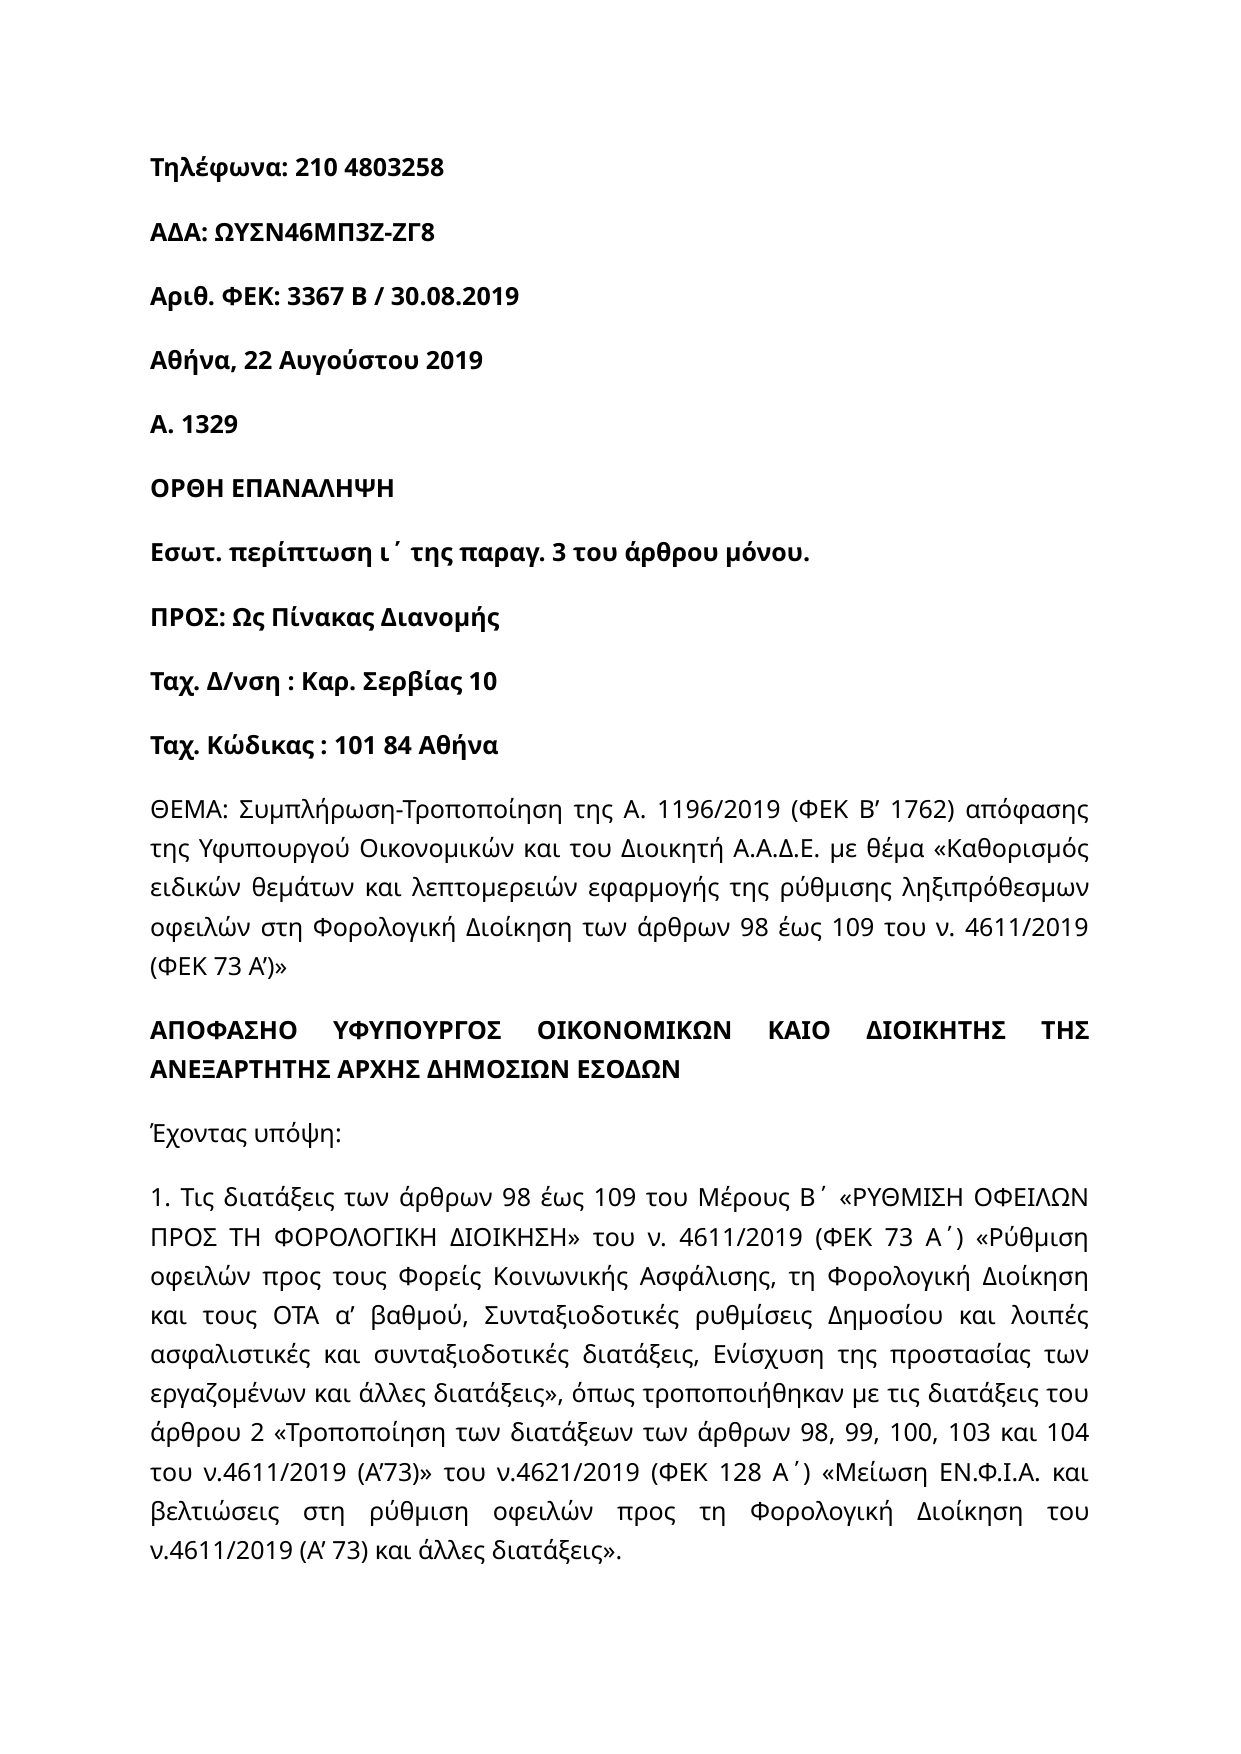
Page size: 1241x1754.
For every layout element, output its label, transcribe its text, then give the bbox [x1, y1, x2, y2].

text Αθήνα, 22 Αυγούστου 2019 [150, 342, 1090, 377]
text ΟΡΘΗ ΕΠΑΝΑΛΗΨΗ [150, 471, 1090, 505]
text ΘΕΜΑ: Συμπλήρωση-Τροποποίηση της Α. 1196/2019 (ΦΕΚ Β’ 1762) απόφασης της Υφυπουργού Οικονομικών και του Διοικητή Α.Α.Δ.Ε. με θέμα «Καθορισμός ειδικών θεμάτων και λεπτομερειών εφαρμογής της ρύθμισης ληξιπρόθεσμων οφειλών στη Φορολογική Διοίκηση των άρθρων 98 έως 109 του ν. 4611/2019 (ΦΕΚ 73 Α’)» [150, 792, 1090, 982]
text ΠΡΟΣ: Ως Πίνακας Διανομής [150, 599, 1090, 633]
text ΑΠΟΦΑΣΗΟ ΥΦΥΠΟΥΡΓΟΣ ΟΙΚΟΝΟΜΙΚΩΝ ΚΑΙΟ ΔΙΟΙΚΗΤΗΣ ΤΗΣ ΑΝΕΞΑΡΤΗΤΗΣ ΑΡΧΗΣ ΔΗΜΟΣΙΩΝ ΕΣΟΔΩΝ [150, 1012, 1090, 1086]
text Ταχ. Δ/νση : Καρ. Σερβίας 10 [150, 663, 1090, 697]
text Έχοντας υπόψη: [150, 1116, 1090, 1150]
text ΑΔΑ: ΩΥΣΝ46ΜΠ3Ζ-ΖΓ8 [150, 214, 1090, 248]
text Α. 1329 [150, 407, 1090, 441]
text Αριθ. ΦΕΚ: 3367 Β / 30.08.2019 [150, 278, 1090, 312]
text Ταχ. Κώδικας : 101 84 Αθήνα [150, 727, 1090, 762]
text Τηλέφωνα: 210 4803258 [150, 150, 1090, 184]
text 1. Τις διατάξεις των άρθρων 98 έως 109 του Μέρους Β΄ «ΡΥΘΜΙΣΗ ΟΦΕΙΛΩΝ ΠΡΟΣ ΤΗ ΦΟΡΟΛΟΓΙΚΗ ΔΙΟΙΚΗΣΗ» του ν. 4611/2019 (ΦΕΚ 73 Α΄) «Ρύθμιση οφειλών προς τους Φορείς Κοινωνικής Ασφάλισης, τη Φορολογική Διοίκηση και τους ΟΤΑ α’ βαθμού, Συνταξιοδοτικές ρυθμίσεις Δημοσίου και λοιπές ασφαλιστικές και συνταξιοδοτικές διατάξεις, Ενίσχυση της προστασίας των εργαζομένων και άλλες διατάξεις», όπως τροποποιήθηκαν με τις διατάξεις του άρθρου 2 «Τροποποίηση των διατάξεων των άρθρων 98, 99, 100, 103 και 104 του ν.4611/2019 (Α’73)» του ν.4621/2019 (ΦΕΚ 128 Α΄) «Μείωση ΕΝ.Φ.Ι.Α. και βελτιώσεις στη ρύθμιση οφειλών προς τη Φορολογική Διοίκηση του ν.4611/2019 (Α’ 73) και άλλες διατάξεις». [150, 1180, 1090, 1567]
text Εσωτ. περίπτωση ι΄ της παραγ. 3 του άρθρου μόνου. [150, 535, 1090, 569]
